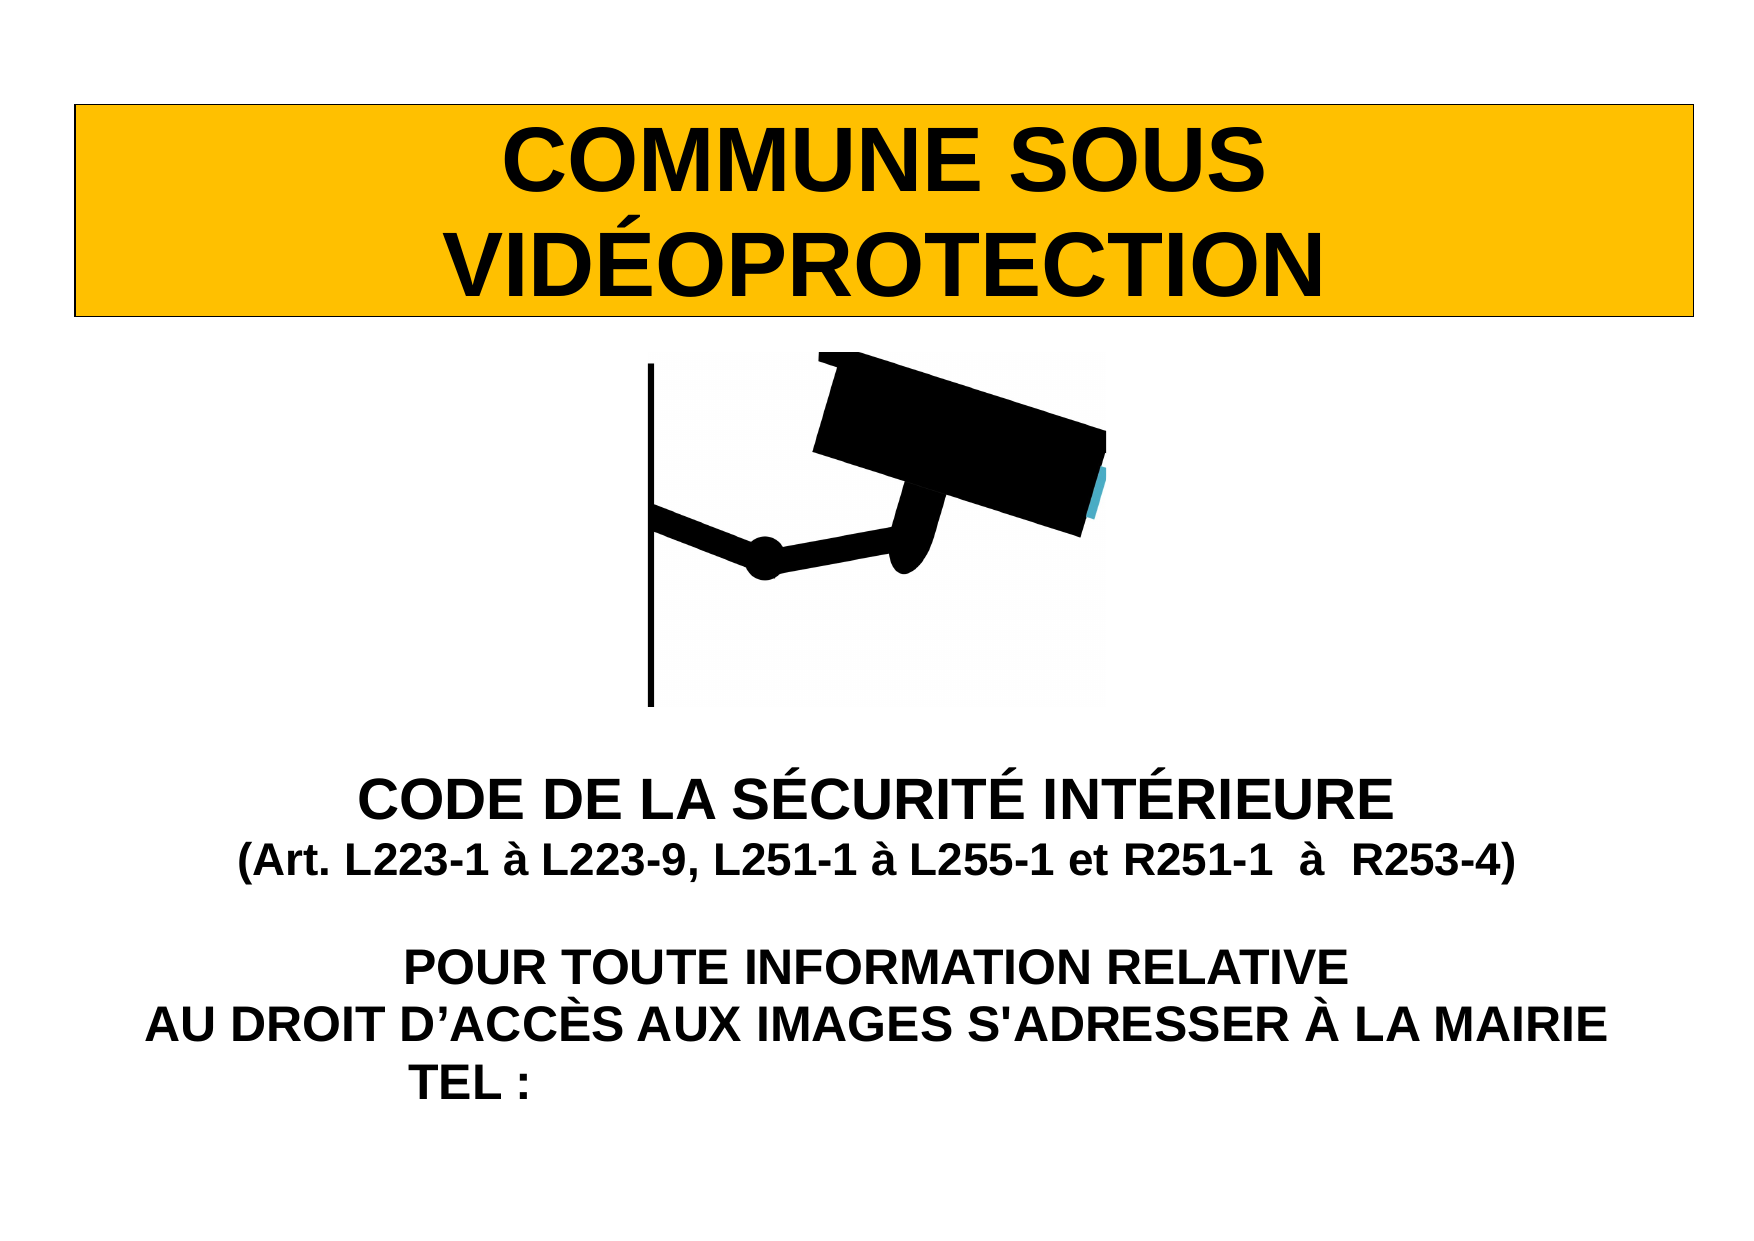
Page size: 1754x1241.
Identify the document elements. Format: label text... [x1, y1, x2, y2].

text TEL : [75, 1052, 1679, 1110]
table_header COMMUNE SOUS VIDÉOPROTECTION [76, 105, 1693, 316]
text (Art. L223-1 à L223-9, L251-1 à L255-1 et R251-1 à R253-4) [75, 832, 1679, 885]
text CODE DE LA SÉCURITÉ INTÉRIEURE [75, 765, 1679, 832]
text AU DROIT D’ACCÈS AUX IMAGES S'ADRESSER À LA MAIRIE [75, 995, 1679, 1052]
text POUR TOUTE INFORMATION RELATIVE [75, 937, 1679, 995]
picture [647, 352, 1107, 707]
